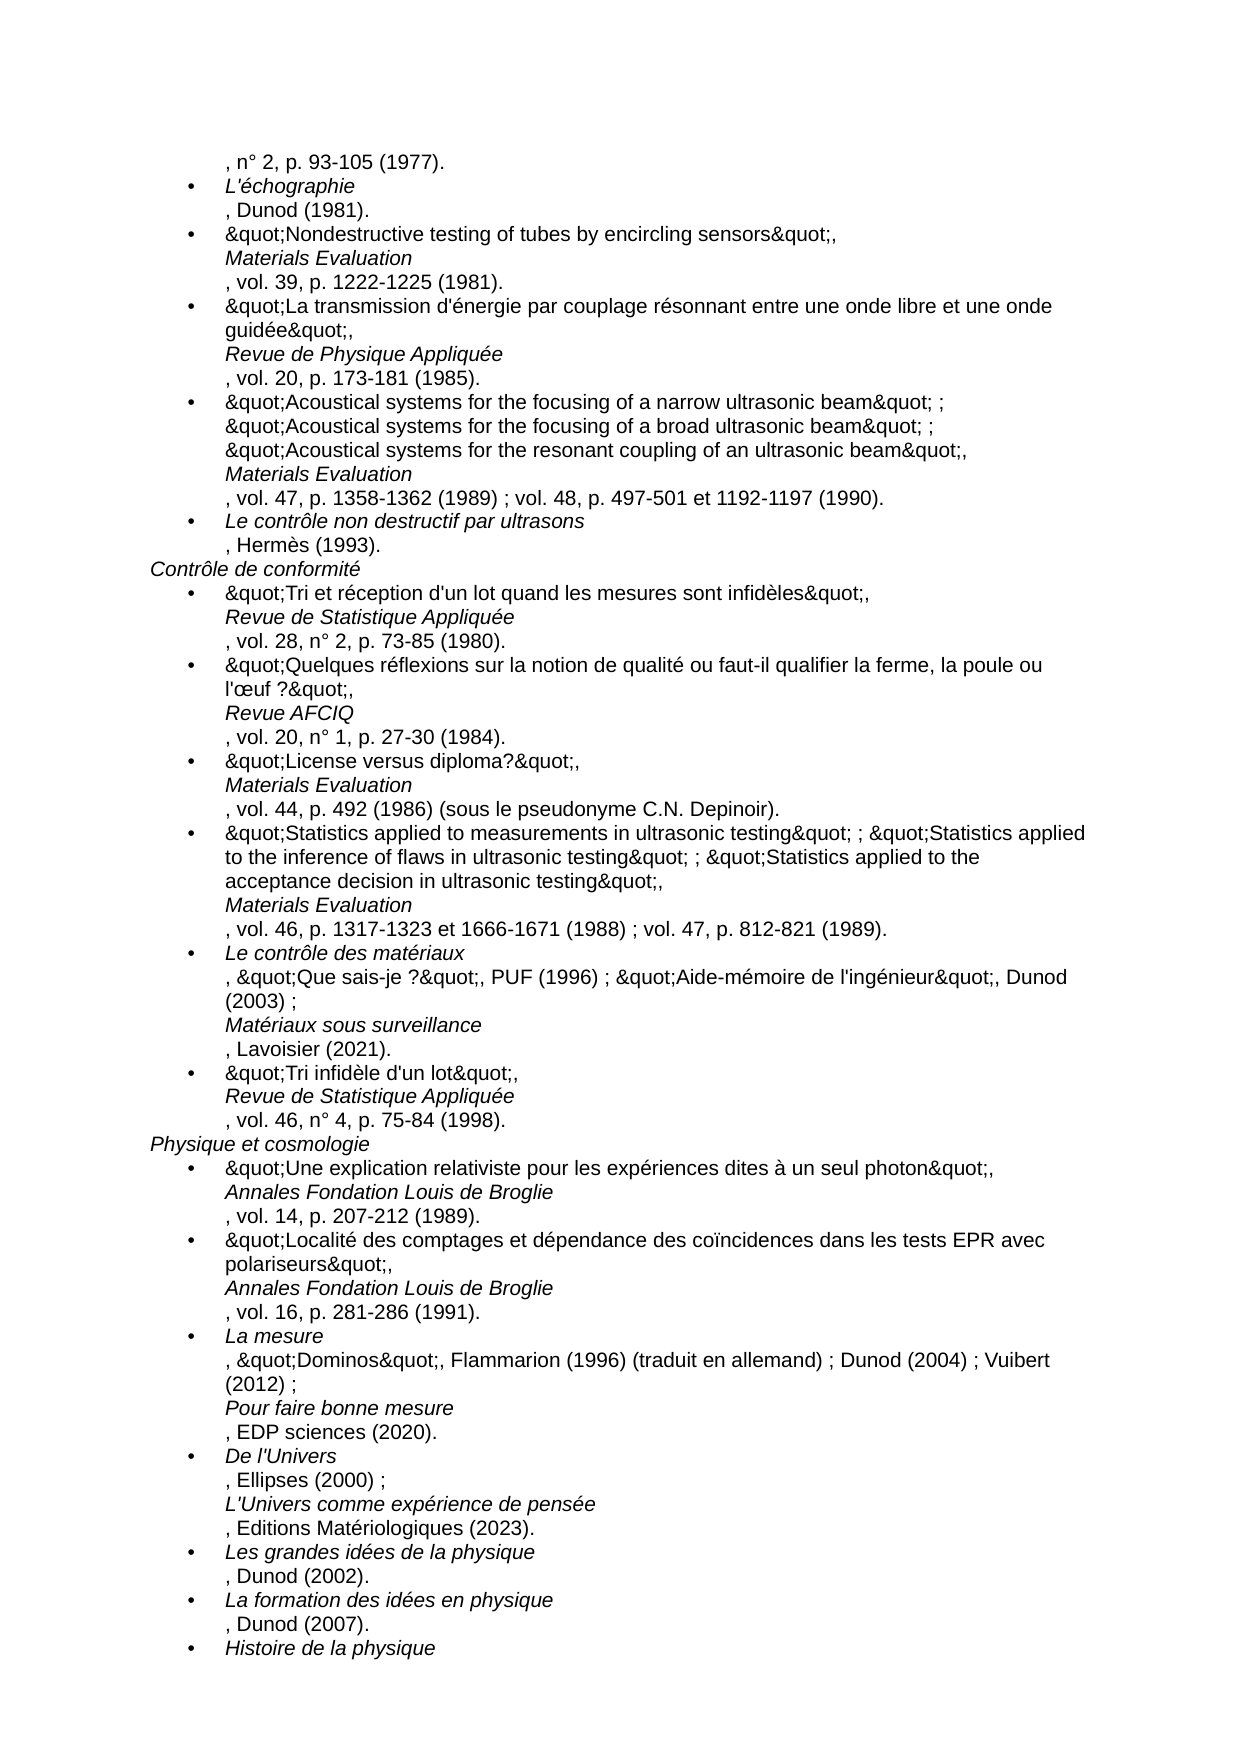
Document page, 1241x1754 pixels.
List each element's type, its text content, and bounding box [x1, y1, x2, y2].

text Physique et cosmologie [150, 1132, 1090, 1156]
list , Hermès (1993). [187, 533, 1090, 557]
list , Dunod (1981). [187, 198, 1090, 222]
list Les grandes idées de la physique [187, 1539, 1090, 1563]
list , vol. 47, p. 1358-1362 (1989) ; vol. 48, p. 497-501 et 1192-1197 (1990). [187, 485, 1090, 509]
list Revue de Statistique Appliquée [187, 605, 1090, 629]
list Matériaux sous surveillance [187, 1012, 1090, 1036]
list , Dunod (2007). [187, 1611, 1090, 1635]
list , vol. 44, p. 492 (1986) (sous le pseudonyme C.N. Depinoir). [187, 797, 1090, 821]
list Revue AFCIQ [187, 701, 1090, 725]
list Le contrôle non destructif par ultrasons [187, 509, 1090, 533]
list Materials Evaluation [187, 773, 1090, 797]
list &quot;Quelques réflexions sur la notion de qualité ou faut-il qualifier la ferme, la poule ou l'œuf ?&quot;, [187, 653, 1090, 701]
list &quot;Tri et réception d'un lot quand les mesures sont infidèles&quot;, [187, 581, 1090, 605]
list Materials Evaluation [187, 893, 1090, 917]
list Pour faire bonne mesure [187, 1396, 1090, 1420]
list , vol. 46, p. 1317-1323 et 1666-1671 (1988) ; vol. 47, p. 812-821 (1989). [187, 917, 1090, 941]
list La mesure [187, 1324, 1090, 1348]
list &quot;License versus diploma?&quot;, [187, 749, 1090, 773]
list , n° 2, p. 93-105 (1977). [187, 150, 1090, 174]
list Le contrôle des matériaux [187, 941, 1090, 964]
list &quot;Statistics applied to measurements in ultrasonic testing&quot; ; &quot;Statistics applied to the inference of flaws in ultrasonic testing&quot; ; &quot;Statistics applied to the acceptance decision in ultrasonic testing&quot;, [187, 821, 1090, 893]
list &quot;Acoustical systems for the focusing of a narrow ultrasonic beam&quot; ; &quot;Acoustical systems for the focusing of a broad ultrasonic beam&quot; ; &quot;Acoustical systems for the resonant coupling of an ultrasonic beam&quot;, [187, 389, 1090, 461]
list Revue de Physique Appliquée [187, 342, 1090, 366]
list La formation des idées en physique [187, 1587, 1090, 1611]
list , vol. 46, n° 4, p. 75-84 (1998). [187, 1108, 1090, 1132]
list , Editions Matériologiques (2023). [187, 1516, 1090, 1539]
list , Ellipses (2000) ; [187, 1468, 1090, 1492]
list Materials Evaluation [187, 246, 1090, 270]
list Materials Evaluation [187, 461, 1090, 485]
list &quot;La transmission d'énergie par couplage résonnant entre une onde libre et une onde guidée&quot;, [187, 294, 1090, 342]
list Annales Fondation Louis de Broglie [187, 1276, 1090, 1300]
list &quot;Nondestructive testing of tubes by encircling sensors&quot;, [187, 222, 1090, 246]
list , Lavoisier (2021). [187, 1036, 1090, 1060]
list , vol. 20, n° 1, p. 27-30 (1984). [187, 725, 1090, 749]
list , vol. 39, p. 1222-1225 (1981). [187, 270, 1090, 294]
list , &quot;Dominos&quot;, Flammarion (1996) (traduit en allemand) ; Dunod (2004) ; Vuibert (2012) ; [187, 1348, 1090, 1396]
list L'échographie [187, 174, 1090, 198]
list Histoire de la physique [187, 1635, 1090, 1659]
list , vol. 14, p. 207-212 (1989). [187, 1204, 1090, 1228]
list Revue de Statistique Appliquée [187, 1084, 1090, 1108]
list &quot;Localité des comptages et dépendance des coïncidences dans les tests EPR avec polariseurs&quot;, [187, 1228, 1090, 1276]
list &quot;Une explication relativiste pour les expériences dites à un seul photon&quot;, [187, 1156, 1090, 1180]
list , EDP sciences (2020). [187, 1420, 1090, 1444]
list L'Univers comme expérience de pensée [187, 1492, 1090, 1516]
text Contrôle de conformité [150, 557, 1090, 581]
list De l'Univers [187, 1444, 1090, 1468]
list Annales Fondation Louis de Broglie [187, 1180, 1090, 1204]
list , vol. 16, p. 281-286 (1991). [187, 1300, 1090, 1324]
list , Dunod (2002). [187, 1563, 1090, 1587]
list , vol. 28, n° 2, p. 73-85 (1980). [187, 629, 1090, 653]
list , &quot;Que sais-je ?&quot;, PUF (1996) ; &quot;Aide-mémoire de l'ingénieur&quot;, Dunod (2003) ; [187, 964, 1090, 1012]
list , vol. 20, p. 173-181 (1985). [187, 366, 1090, 389]
list &quot;Tri infidèle d'un lot&quot;, [187, 1060, 1090, 1084]
